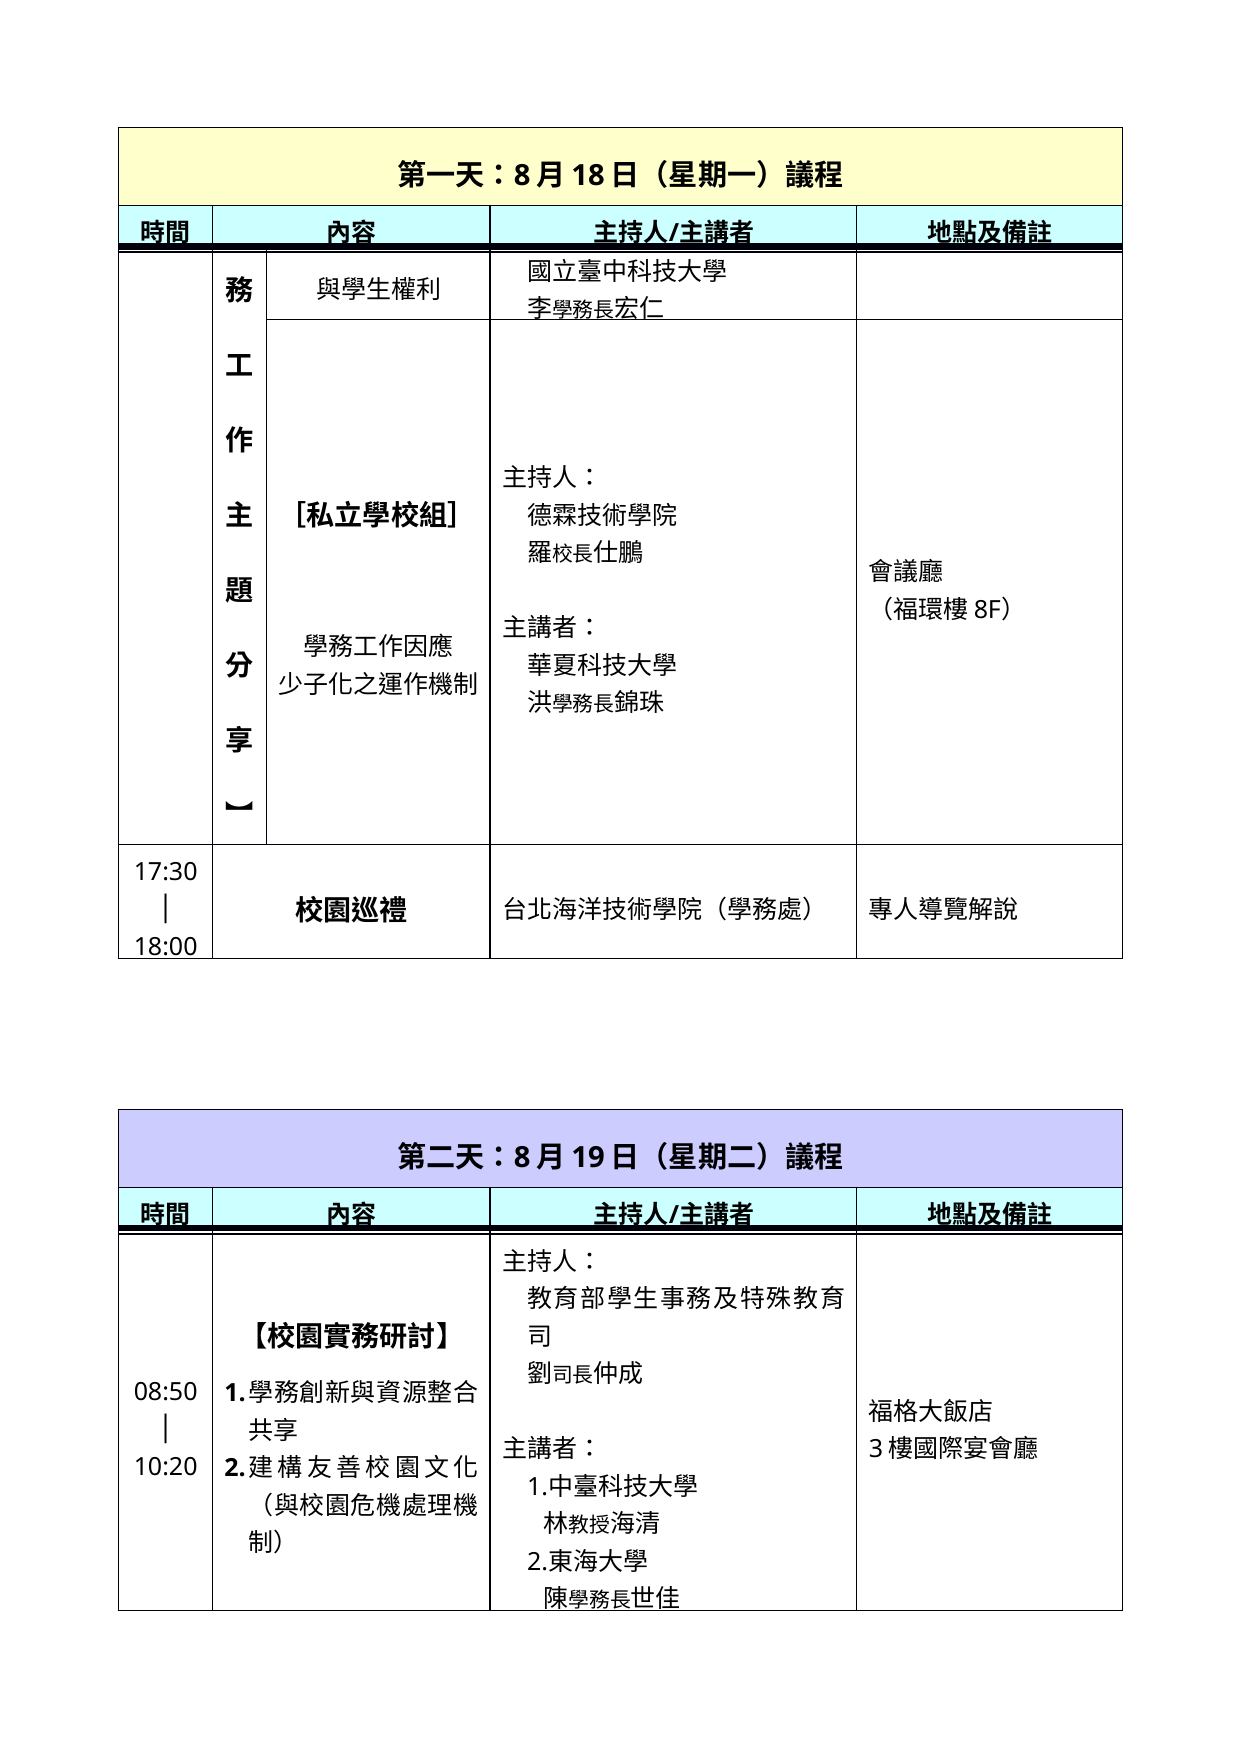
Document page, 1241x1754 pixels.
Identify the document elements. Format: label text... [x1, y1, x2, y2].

table_cell 時間 [119, 1188, 212, 1225]
table_cell 福格大飯店 3樓國際宴會廳 [857, 1235, 1122, 1609]
table_cell 主持人/主講者 [491, 206, 856, 243]
table_cell 內容 [213, 1188, 489, 1225]
table_cell 17:30 │ 18:00 [119, 845, 212, 958]
table_cell 地點及備註 [857, 1188, 1122, 1225]
table_header 第二天：8月19日（星期二）議程 [119, 1110, 1122, 1187]
table_cell 主持人： 德霖技術學院 羅校長仕鵬 主講者： 華夏科技大學 洪學務長錦珠 [491, 320, 856, 844]
table_cell 台北海洋技術學院（學務處） [491, 845, 856, 958]
table_cell 時間 [119, 206, 212, 243]
table_cell 地點及備註 [857, 206, 1122, 243]
table_cell 國立臺中科技大學 李學務長宏仁 [491, 253, 856, 319]
table_cell ［私立學校組］ 學務工作因應 少子化之運作機制 [267, 320, 489, 844]
table_cell 主持人/主講者 [491, 1188, 856, 1225]
table_cell 務工作主題分享 ︼ [213, 253, 266, 844]
table_cell 專人導覽解說 [857, 845, 1122, 958]
table_cell 主持人： 教育部學生事務及特殊教育司 劉司長仲成 主講者： 1.中臺科技大學 林教授海清 2.東海大學 陳學務長世佳 [491, 1235, 856, 1609]
table_cell [857, 253, 1122, 319]
table_cell 內容 [213, 206, 489, 243]
table_cell 與學生權利 [267, 253, 489, 319]
table_cell 【校園實務研討】 學務創新與資源整合共享 建構友善校園文化（與校園危機處理機制） [213, 1235, 489, 1609]
table_cell 校園巡禮 [213, 845, 489, 958]
table_cell 會議廳 （福環樓8F） [857, 320, 1122, 844]
table_cell 08:50 │ 10:20 [119, 1235, 212, 1609]
table_cell [119, 253, 212, 844]
table_header 第一天：8月18日（星期一）議程 [119, 128, 1122, 205]
